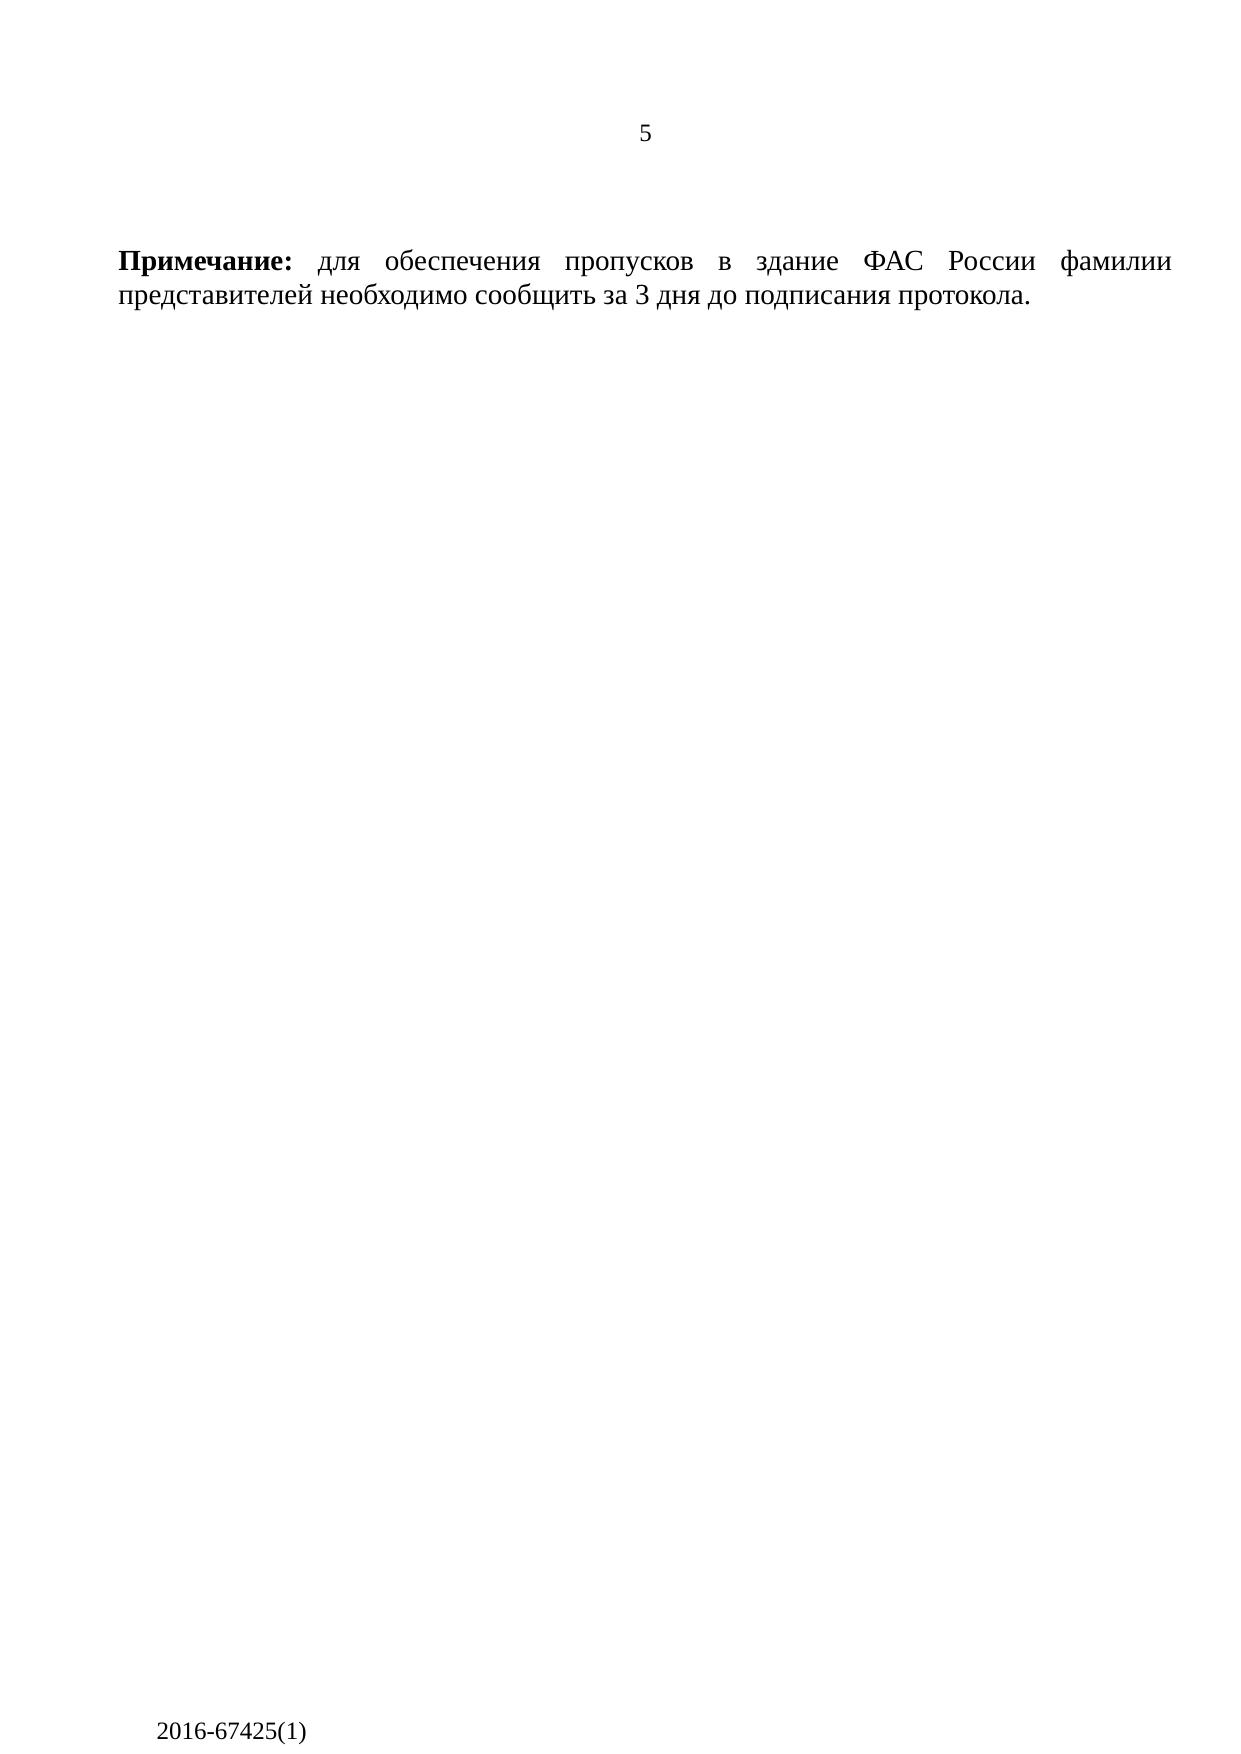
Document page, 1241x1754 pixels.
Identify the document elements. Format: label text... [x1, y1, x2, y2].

text Примечание: для обеспечения пропусков в здание ФАС России фамилии представителей необходимо сообщить за 3 дня до подписания протокола. [118, 243, 1172, 311]
